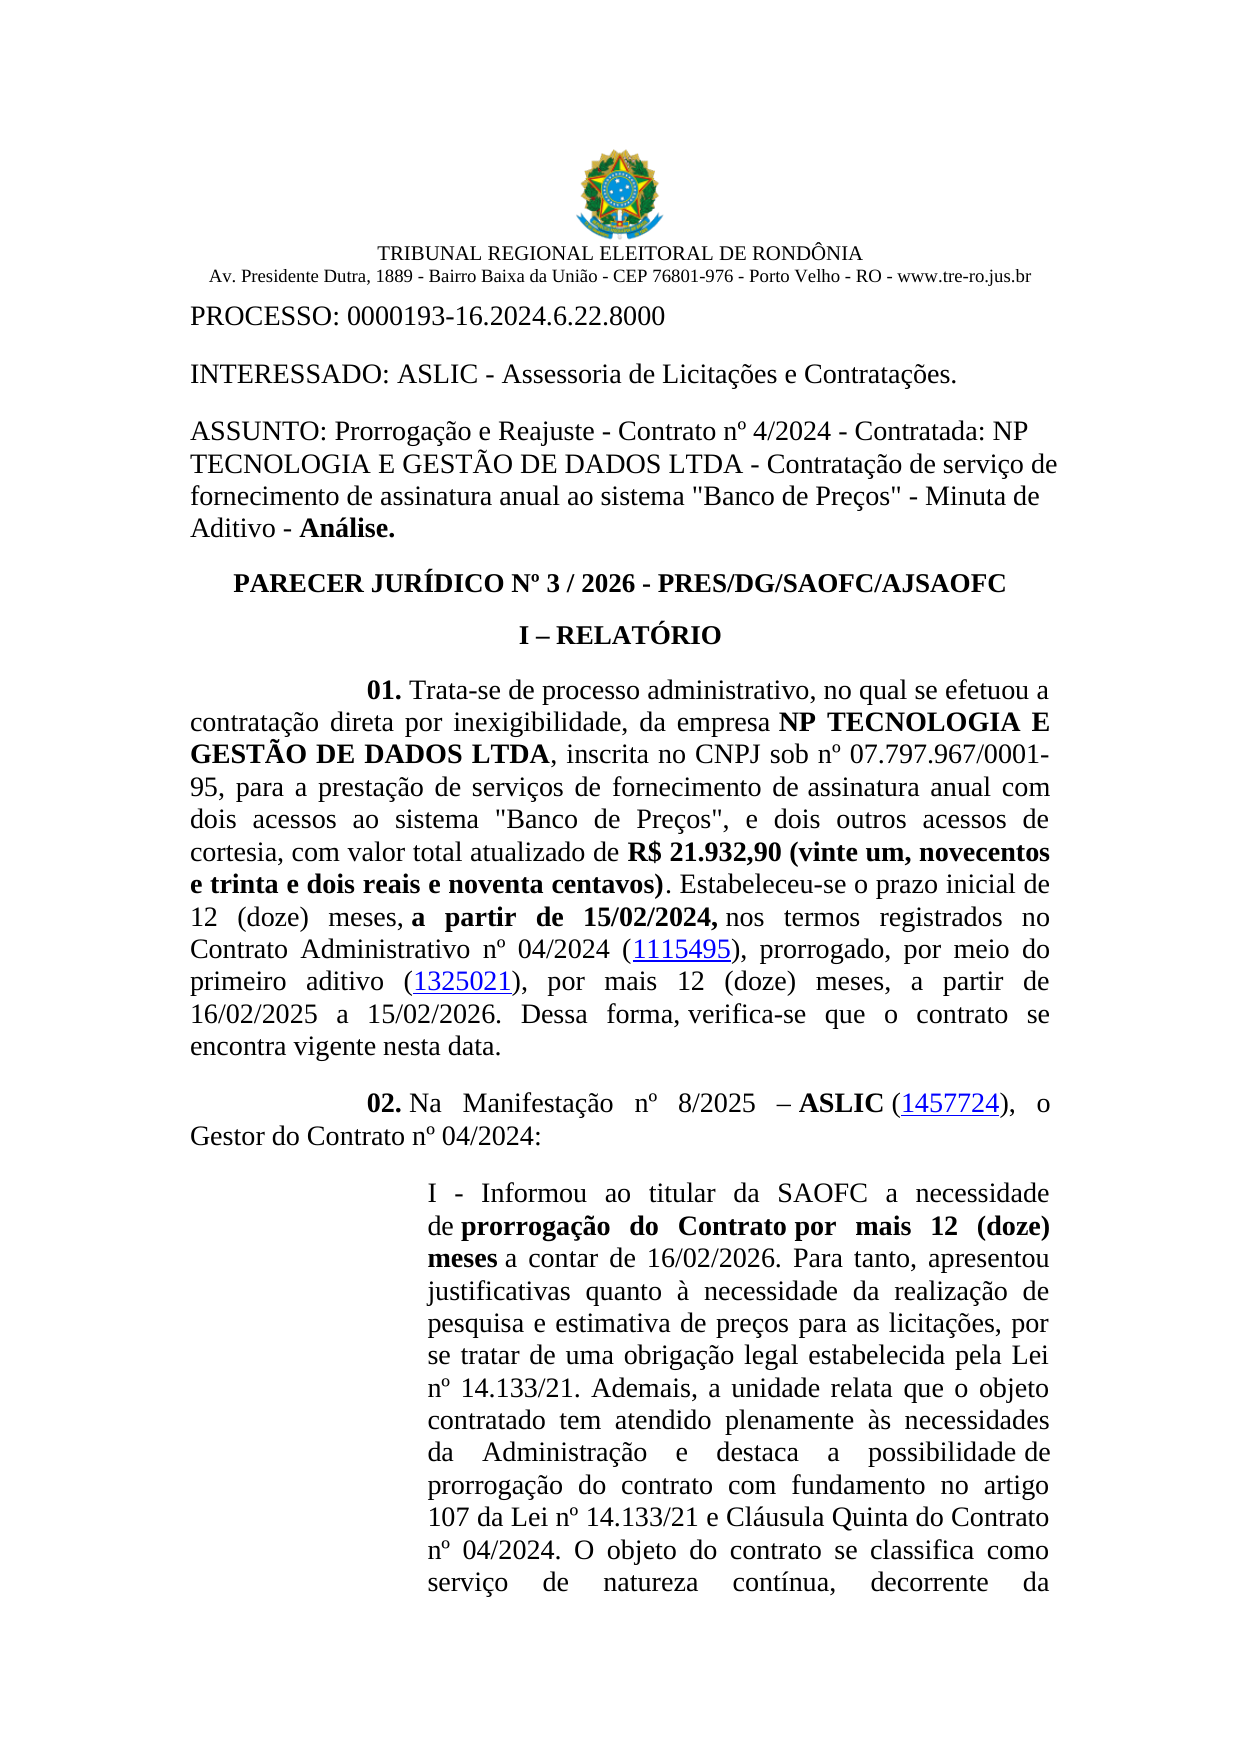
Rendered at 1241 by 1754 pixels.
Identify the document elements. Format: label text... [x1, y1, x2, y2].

text I – RELA­TÓRIO [177, 619, 1063, 650]
text PROCESSO: 0000193-16.2024.6.22.8000 [190, 299, 1063, 332]
text Av. Presidente Dutra, 1889 - Bairro Baixa da União - CEP 76801-976 - Porto Velho - RO - www.tre-ro.jus.br [177, 265, 1063, 287]
text ASSUNTO: Prorrogação e Reajuste - Contrato nº 4/2024 - Contratada: NP TECNOLOGIA E GESTÃO DE DADOS LTDA - Contratação de serviço de fornecimento de assinatura anual ao sistema "Banco de Preços" - Minuta de Aditivo - Análise. [190, 414, 1063, 544]
text 02. Na Manifestação nº 8/2025 – ASLIC (1457724), o Gestor do Contrato nº 04/2024: [190, 1087, 1051, 1151]
text 01. Trata-se de processo administrativo, no qual se efetuou a contratação direta por inexigibilidade, da empresa NP TECNOLOGIA E GESTÃO DE DADOS LTDA, inscrita no CNPJ sob nº 07.797.967/0001-95, para a prestação de serviços de fornecimento de assinatura anual com dois acessos ao sistema "Banco de Preços", e dois outros acessos de cortesia, com valor total atualizado de R$ 21.932,90 (vinte um, novecentos e trinta e dois reais e noventa centavos). Estabeleceu-se o prazo inicial de 12 (doze) meses, a partir de 15/02/2024, nos termos registrados no Contrato Administrativo nº 04/2024 (1115495), prorrogado, por meio do primeiro aditivo (1325021), por mais 12 (doze) meses, a partir de 16/02/2025 a 15/02/2026. Dessa forma, verifica-se que o contrato se encontra vigente nesta data. [190, 673, 1051, 1062]
text I - Informou ao titular da SAOFC a necessidade de prorrogação do Contrato por mais 12 (doze) meses a contar de 16/02/2026. Para tanto, apresentou justificativas quanto à necessidade da realização de pesquisa e estimativa de preços para as licitações, por se tratar de uma obrigação legal estabelecida pela Lei nº 14.133/21. Ademais, a unidade relata que o objeto contratado tem atendido plenamente às necessidades da Administração e destaca a possibilidade de prorrogação do contrato com fundamento no artigo 107 da Lei nº 14.133/21 e Cláusula Quinta do Contrato nº 04/2024. O objeto do contrato se classifica como serviço de natureza contínua, decorrente da [427, 1176, 1051, 1597]
text Parecer Jurídico Nº 3 / 2026 - PRES/DG/SAOFC/AJSAOFC [177, 567, 1063, 598]
text INTERESSADO: ASLIC - Assessoria de Licitações e Contratações. [190, 357, 1063, 389]
text TRIBUNAL REGIONAL ELEITORAL DE RONDÔNIA [177, 241, 1063, 265]
